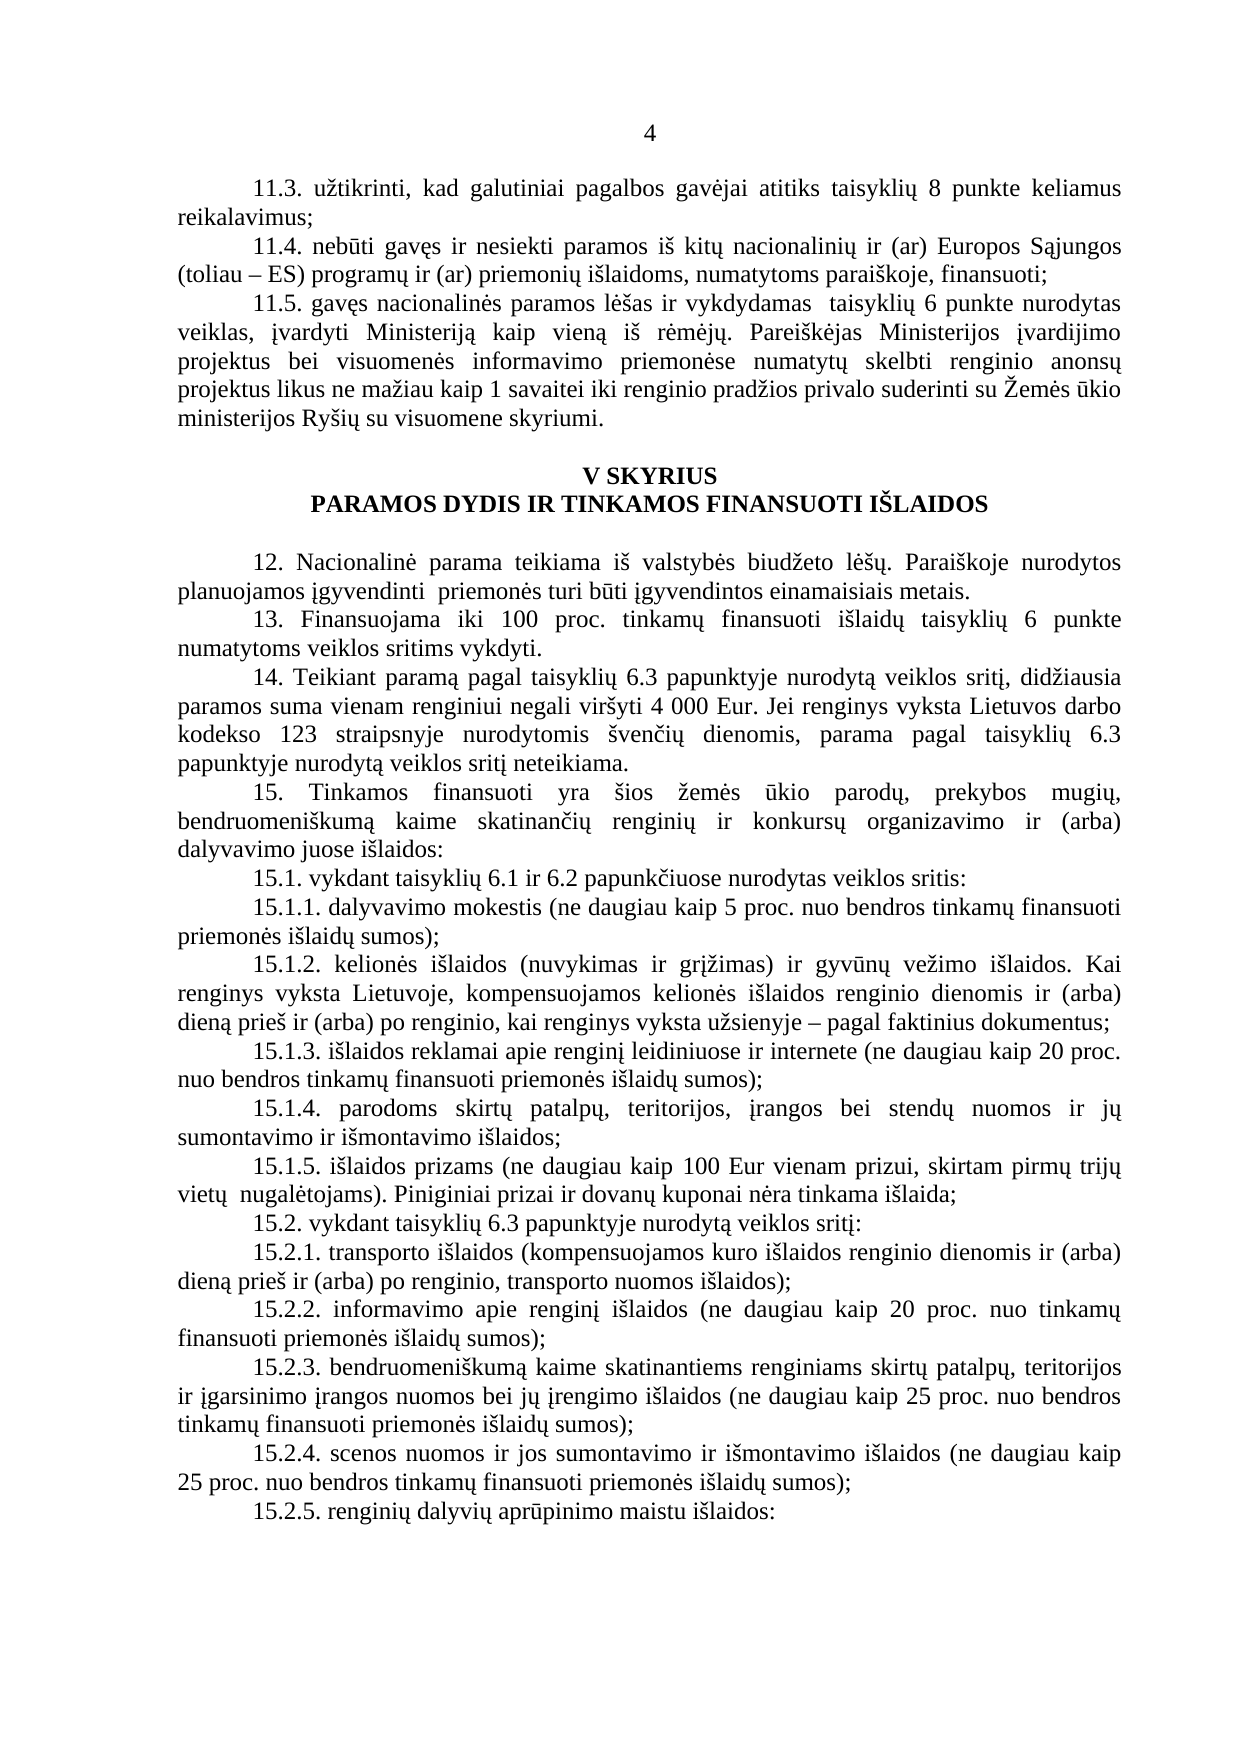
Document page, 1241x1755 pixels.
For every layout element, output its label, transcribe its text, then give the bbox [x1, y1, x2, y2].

text 15.1.1. dalyvavimo mokestis (ne daugiau kaip 5 proc. nuo bendros tinkamų finansuoti priemonės išlaidų sumos); [177, 892, 1122, 949]
text 15.2.3. bendruomeniškumą kaime skatinantiems renginiams skirtų patalpų, teritorijos ir įgarsinimo įrangos nuomos bei jų įrengimo išlaidos (ne daugiau kaip 25 proc. nuo bendros tinkamų finansuoti priemonės išlaidų sumos); [177, 1352, 1122, 1438]
text 15.1.3. išlaidos reklamai apie renginį leidiniuose ir internete (ne daugiau kaip 20 proc. nuo bendros tinkamų finansuoti priemonės išlaidų sumos); [177, 1036, 1122, 1093]
text 14. Teikiant paramą pagal taisyklių 6.3 papunktyje nurodytą veiklos sritį, didžiausia paramos suma vienam renginiui negali viršyti 4 000 Eur. Jei renginys vyksta Lietuvos darbo kodekso 123 straipsnyje nurodytomis švenčių dienomis, parama pagal taisyklių 6.3 papunktyje nurodytą veiklos sritį neteikiama. [177, 662, 1122, 777]
text 15.1.2. kelionės išlaidos (nuvykimas ir grįžimas) ir gyvūnų vežimo išlaidos. Kai renginys vyksta Lietuvoje, kompensuojamos kelionės išlaidos renginio dienomis ir (arba) dieną prieš ir (arba) po renginio, kai renginys vyksta užsienyje – pagal faktinius dokumentus; [177, 949, 1122, 1036]
text 15.1.4. parodoms skirtų patalpų, teritorijos, įrangos bei stendų nuomos ir jų sumontavimo ir išmontavimo išlaidos; [177, 1093, 1122, 1151]
text 15.2.5. renginių dalyvių aprūpinimo maistu išlaidos: [177, 1496, 1122, 1524]
text 11.3. užtikrinti, kad galutiniai pagalbos gavėjai atitiks taisyklių 8 punkte keliamus reikalavimus; [177, 173, 1122, 231]
text 15.2.4. scenos nuomos ir jos sumontavimo ir išmontavimo išlaidos (ne daugiau kaip 25 proc. nuo bendros tinkamų finansuoti priemonės išlaidų sumos); [177, 1438, 1122, 1496]
text 15. Tinkamos finansuoti yra šios žemės ūkio parodų, prekybos mugių, bendruomeniškumą kaime skatinančių renginių ir konkursų organizavimo ir (arba) dalyvavimo juose išlaidos: [177, 777, 1122, 863]
text 15.2.1. transporto išlaidos (kompensuojamos kuro išlaidos renginio dienomis ir (arba) dieną prieš ir (arba) po renginio, transporto nuomos išlaidos); [177, 1237, 1122, 1294]
text 15.1.5. išlaidos prizams (ne daugiau kaip 100 Eur vienam prizui, skirtam pirmų trijų vietų nugalėtojams). Piniginiai prizai ir dovanų kuponai nėra tinkama išlaida; [177, 1151, 1122, 1208]
text 15.2.2. informavimo apie renginį išlaidos (ne daugiau kaip 20 proc. nuo tinkamų finansuoti priemonės išlaidų sumos); [177, 1294, 1122, 1352]
text 13. Finansuojama iki 100 proc. tinkamų finansuoti išlaidų taisyklių 6 punkte numatytoms veiklos sritims vykdyti. [177, 604, 1122, 662]
text 11.5. gavęs nacionalinės paramos lėšas ir vykdydamas taisyklių 6 punkte nurodytas veiklas, įvardyti Ministeriją kaip vieną iš rėmėjų. Pareiškėjas Ministerijos įvardijimo projektus bei visuomenės informavimo priemonėse numatytų skelbti renginio anonsų projektus likus ne mažiau kaip 1 savaitei iki renginio pradžios privalo suderinti su Žemės ūkio ministerijos Ryšių su visuomene skyriumi. [177, 288, 1122, 432]
text 11.4. nebūti gavęs ir nesiekti paramos iš kitų nacionalinių ir (ar) Europos Sąjungos (toliau – ES) programų ir (ar) priemonių išlaidoms, numatytoms paraiškoje, finansuoti; [177, 231, 1122, 288]
text V SKYRIUS [177, 461, 1122, 489]
text 15.2. vykdant taisyklių 6.3 papunktyje nurodytą veiklos sritį: [177, 1208, 1122, 1237]
text 15.1. vykdant taisyklių 6.1 ir 6.2 papunkčiuose nurodytas veiklos sritis: [177, 863, 1122, 892]
text 12. Nacionalinė parama teikiama iš valstybės biudžeto lėšų. Paraiškoje nurodytos planuojamos įgyvendinti priemonės turi būti įgyvendintos einamaisiais metais. [177, 547, 1122, 604]
text PARAMOS DYDIS IR TINKAMOS FINANSUOTI IŠLAIDOS [177, 489, 1122, 518]
